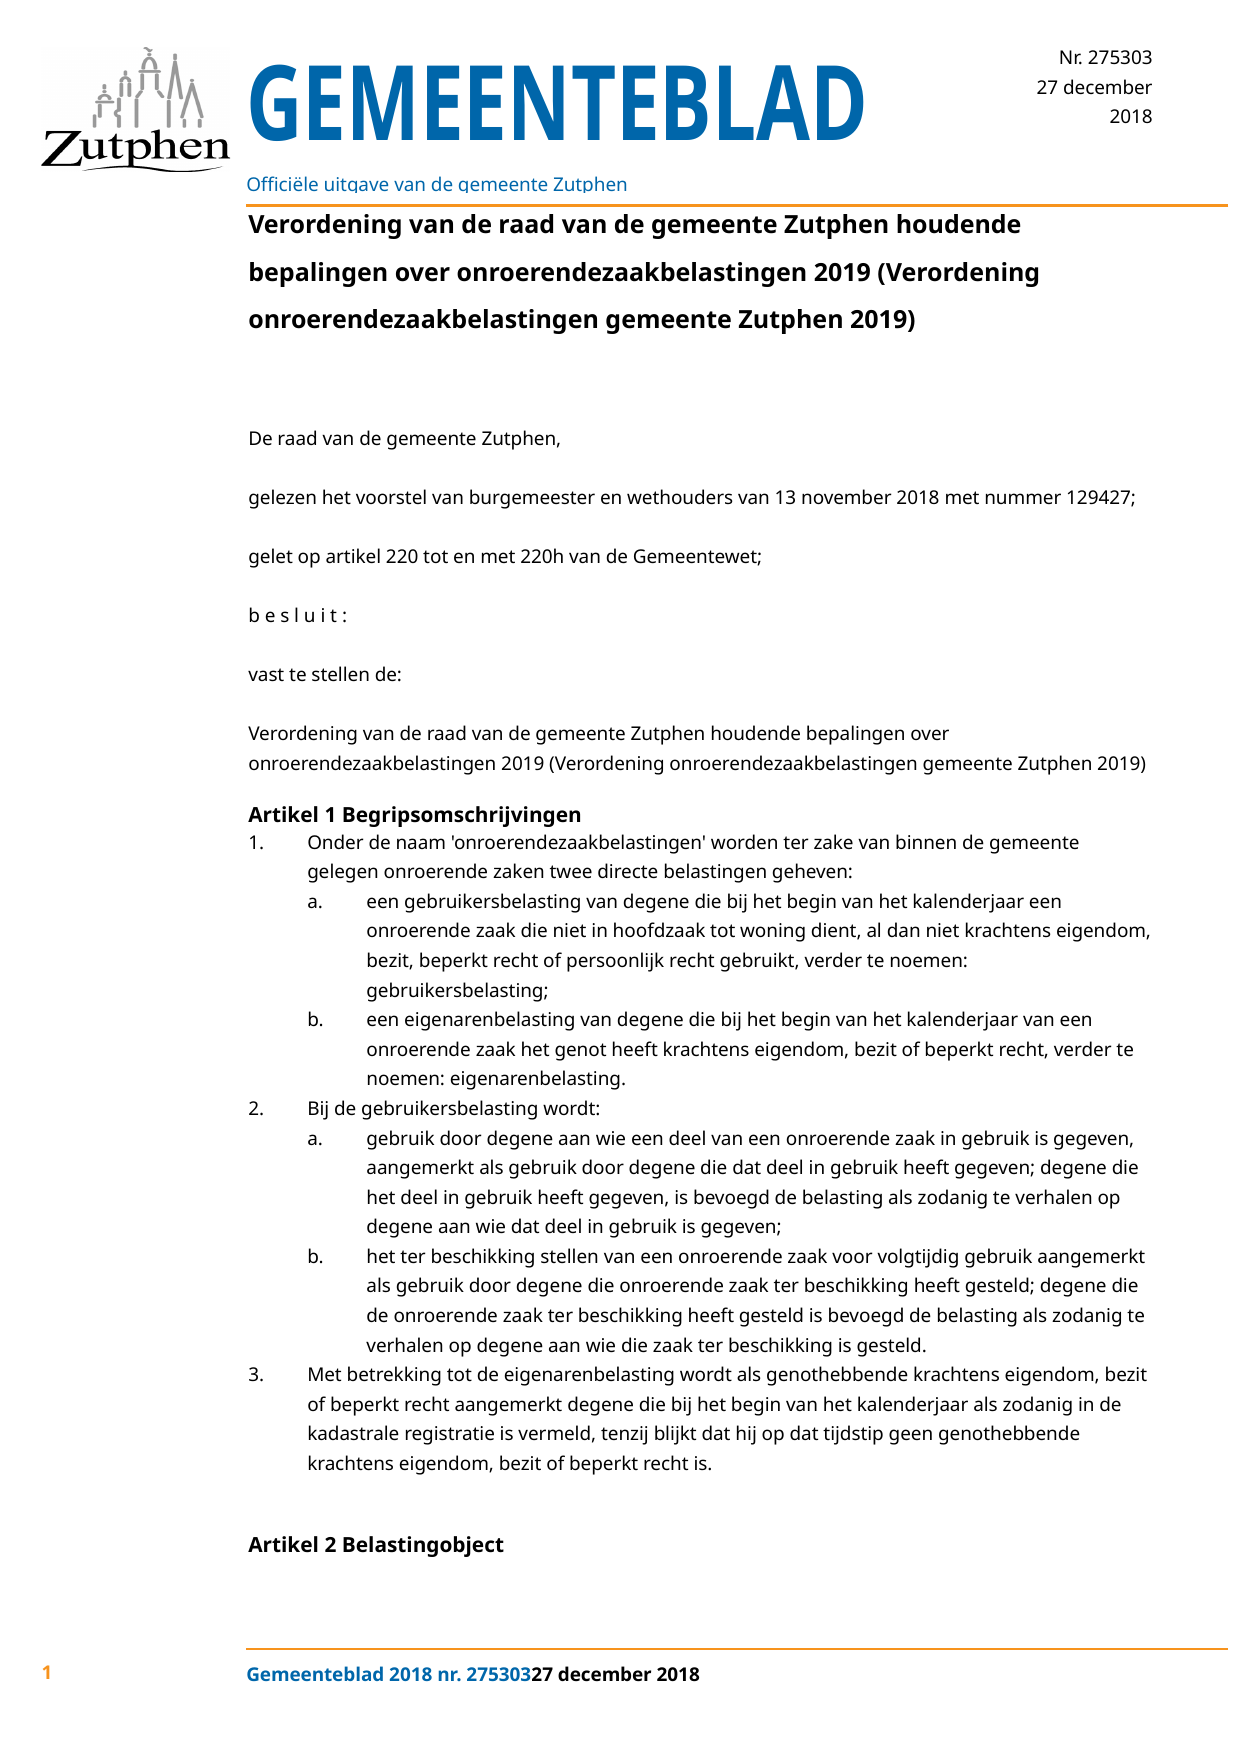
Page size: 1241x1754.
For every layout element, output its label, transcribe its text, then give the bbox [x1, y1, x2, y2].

text Artikel 1 Begripsomschrijvingen [248, 801, 1152, 829]
picture [41, 47, 231, 172]
text De raad van de gemeente Zutphen, [248, 425, 1152, 450]
list Bij de gebruikersbelasting wordt: [248, 1095, 1152, 1121]
list het ter beschikking stellen van een onroerende zaak voor volgtijdig gebruik aangemerkt als gebruik door degene die onroerende zaak ter beschikking heeft gesteld; degene die de onroerende zaak ter beschikking heeft gesteld is bevoegd de belasting als zodanig te verhalen op degene aan wie die zaak ter beschikking is gesteld. [307, 1243, 1152, 1358]
text gelezen het voorstel van burgemeester en wethouders van 13 november 2018 met nummer 129427; [248, 484, 1152, 509]
text Artikel 2 Belastingobject [248, 1530, 1152, 1559]
list Met betrekking tot de eigenarenbelasting wordt als genothebbende krachtens eigendom, bezit of beperkt recht aangemerkt degene die bij het begin van het kalenderjaar als zodanig in de kadastrale registratie is vermeld, tenzij blijkt dat hij op dat tijdstip geen genothebbende krachtens eigendom, bezit of beperkt recht is. [248, 1361, 1152, 1476]
text Verordening van de raad van de gemeente Zutphen houdende bepalingen over onroerendezaakbelastingen 2019 (Verordening onroerendezaakbelastingen gemeente Zutphen 2019) [248, 207, 1152, 336]
text b e s l u i t : [248, 602, 1152, 628]
list gebruik door degene aan wie een deel van een onroerende zaak in gebruik is gegeven, aangemerkt als gebruik door degene die dat deel in gebruik heeft gegeven; degene die het deel in gebruik heeft gegeven, is bevoegd de belasting als zodanig te verhalen op degene aan wie dat deel in gebruik is gegeven; [307, 1125, 1152, 1239]
text Verordening van de raad van de gemeente Zutphen houdende bepalingen over onroerendezaakbelastingen 2019 (Verordening onroerendezaakbelastingen gemeente Zutphen 2019) [248, 721, 1152, 776]
text vast te stellen de: [248, 661, 1152, 687]
list een eigenarenbelasting van degene die bij het begin van het kalenderjaar van een onroerende zaak het genot heeft krachtens eigendom, bezit of beperkt recht, verder te noemen: eigenarenbelasting. [307, 1006, 1152, 1091]
list een gebruikersbelasting van degene die bij het begin van het kalenderjaar een onroerende zaak die niet in hoofdzaak tot woning dient, al dan niet krachtens eigendom, bezit, beperkt recht of persoonlijk recht gebruikt, verder te noemen: gebruikersbelasting; [307, 888, 1152, 1003]
text gelet op artikel 220 tot en met 220h van de Gemeentewet; [248, 543, 1152, 569]
list Onder de naam 'onroerendezaakbelastingen' worden ter zake van binnen de gemeente gelegen onroerende zaken twee directe belastingen geheven: [248, 829, 1152, 884]
